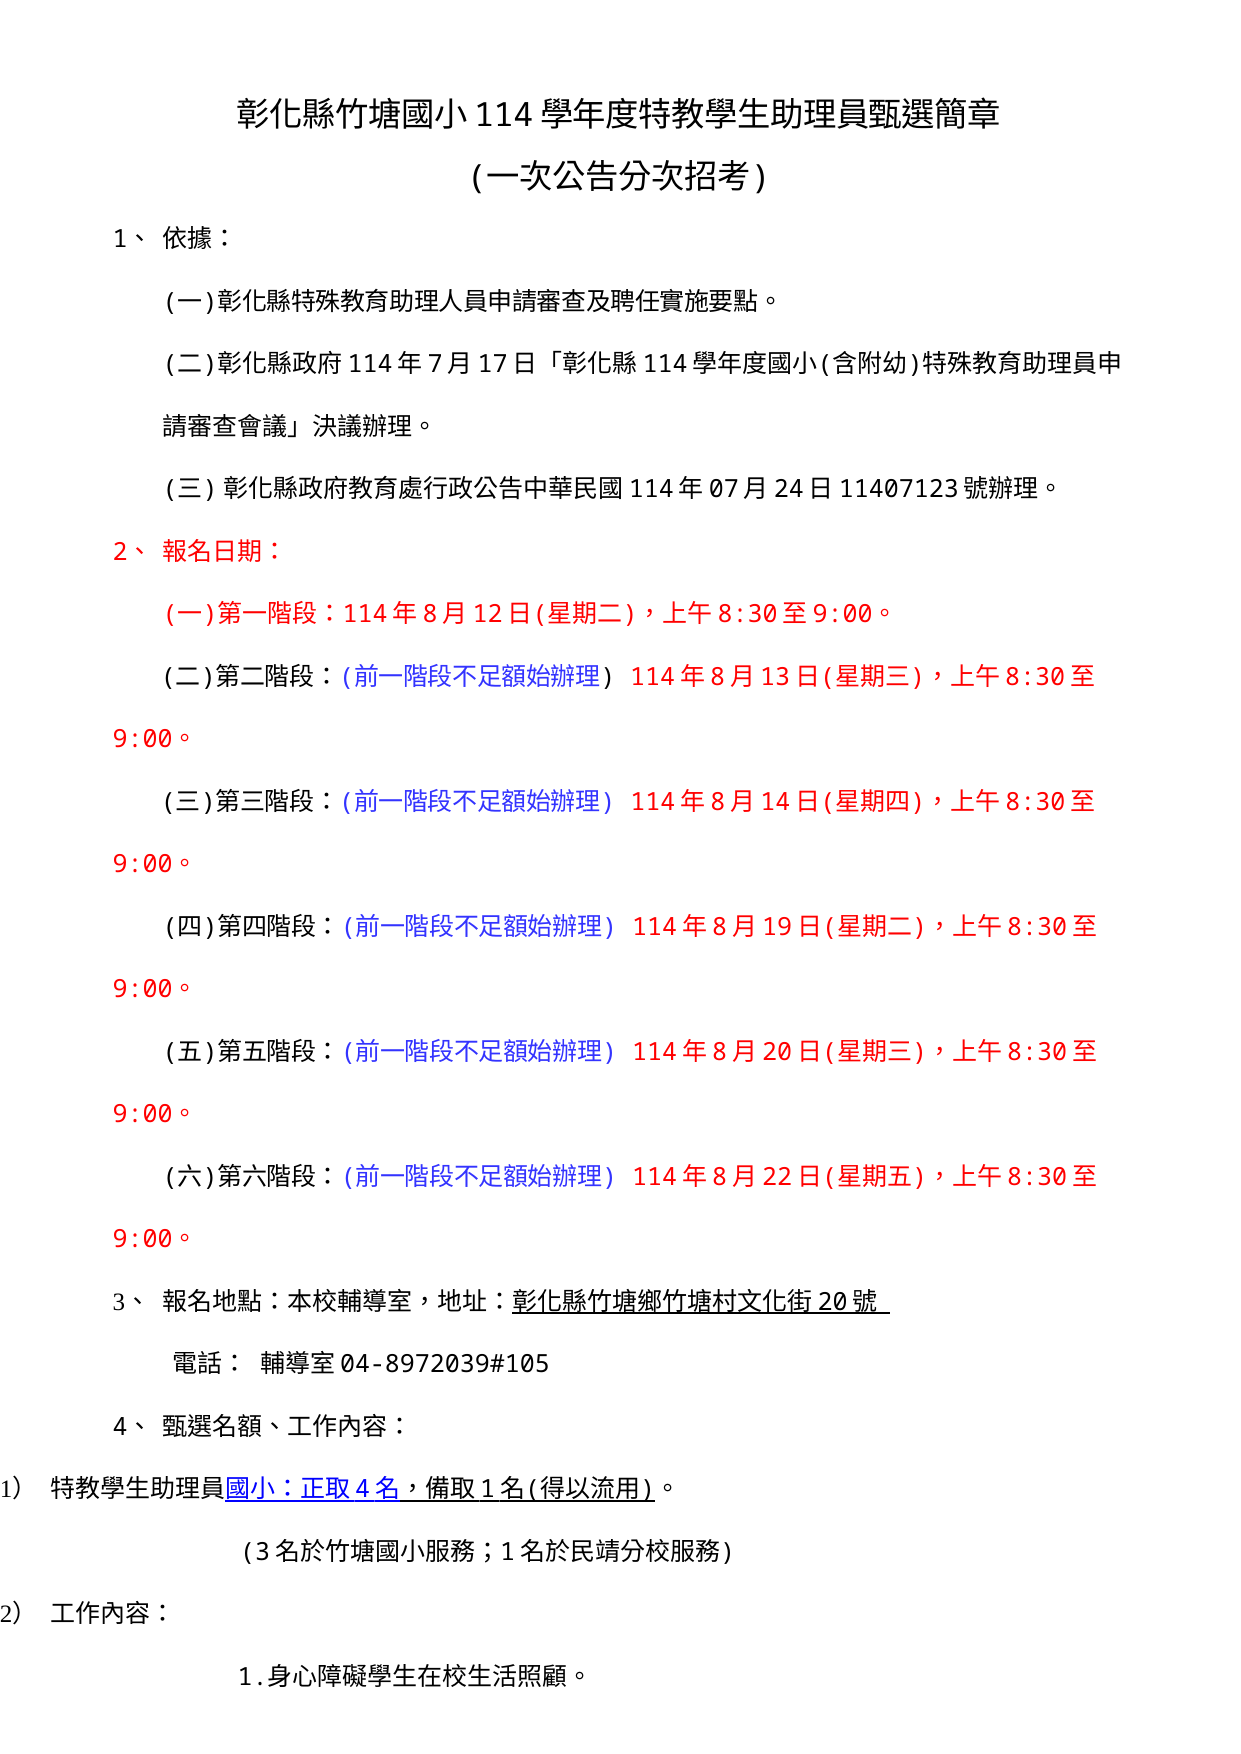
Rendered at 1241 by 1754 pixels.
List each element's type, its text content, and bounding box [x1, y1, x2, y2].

text (三)第三階段：(前一階段不足額始辦理) 114年8月14日(星期四)，上午8:30至9:00。 [112, 758, 1125, 883]
list 甄選名額、工作內容： [112, 1383, 1125, 1445]
list 工作內容： [0, 1570, 1125, 1633]
text (二)第二階段：(前一階段不足額始辦理) 114年8月13日(星期三)，上午8:30至9:00。 [112, 633, 1125, 758]
list 特教學生助理員國小：正取4名，備取1名(得以流用)。 [0, 1445, 1125, 1508]
text 電話： 輔導室04-8972039#105 [112, 1320, 1125, 1383]
list 報名地點：本校輔導室，地址：彰化縣竹塘鄉竹塘村文化街20號 [112, 1258, 1125, 1320]
text (五)第五階段：(前一階段不足額始辦理) 114年8月20日(星期三)，上午8:30至9:00。 [112, 1008, 1125, 1133]
text (六)第六階段：(前一階段不足額始辦理) 114年8月22日(星期五)，上午8:30至9:00。 [112, 1133, 1125, 1258]
text (二)彰化縣政府114年7月17日「彰化縣114學年度國小(含附幼)特殊教育助理員申請審查會議」決議辦理。 [162, 320, 1125, 445]
text (一)彰化縣特殊教育助理人員申請審查及聘任實施要點。 [112, 258, 1125, 320]
text (三) 彰化縣政府教育處行政公告中華民國114年07月24日11407123號辦理。 [162, 445, 1125, 508]
text 1.身心障礙學生在校生活照顧。 [168, 1633, 1125, 1695]
text (3名於竹塘國小服務；1名於民靖分校服務) [150, 1508, 1125, 1570]
list 依據： [112, 195, 1125, 258]
text (四)第四階段：(前一階段不足額始辦理) 114年8月19日(星期二)，上午8:30至9:00。 [112, 883, 1125, 1008]
text (一)第一階段：114年8月12日(星期二)，上午8:30至9:00。 [162, 570, 1125, 633]
text 彰化縣竹塘國小114學年度特教學生助理員甄選簡章 (一次公告分次招考) [112, 70, 1125, 195]
list 報名日期： [112, 508, 1125, 570]
